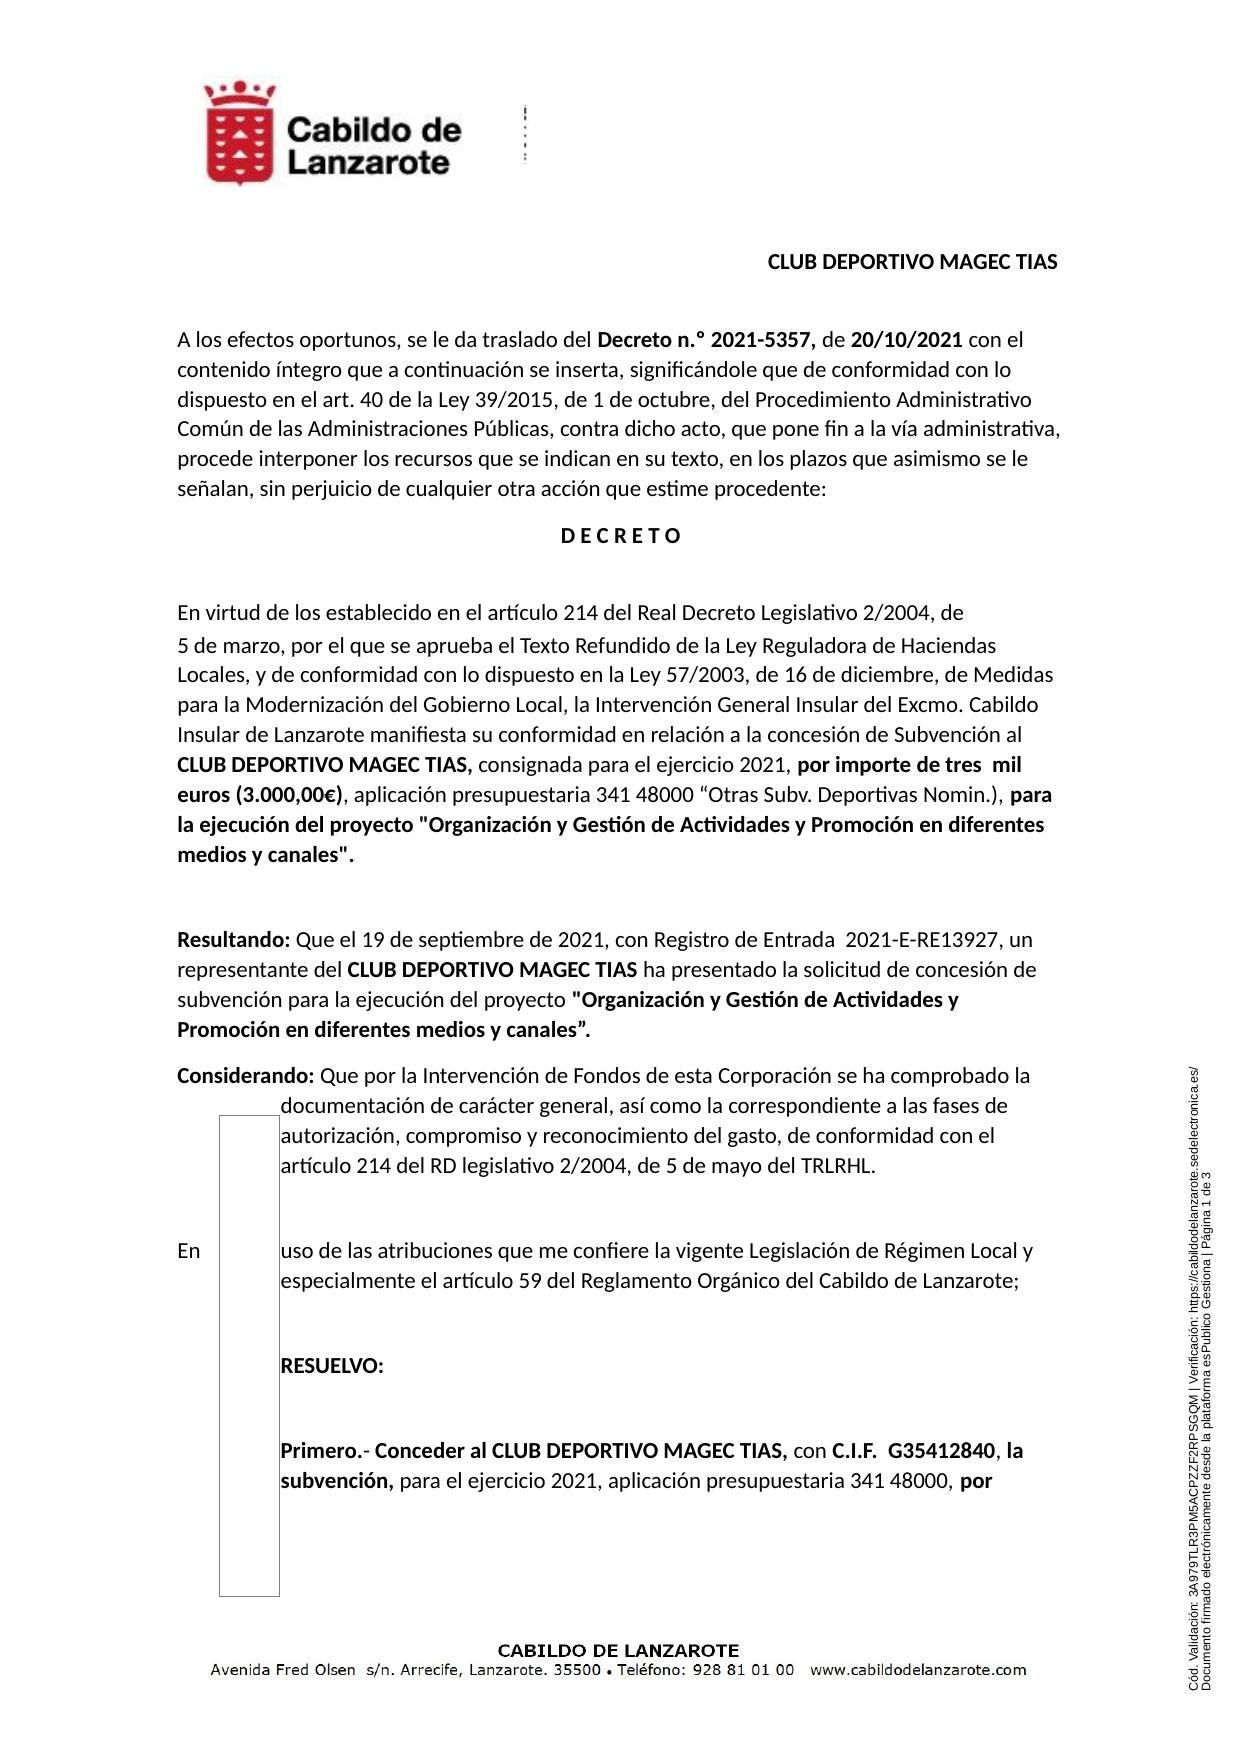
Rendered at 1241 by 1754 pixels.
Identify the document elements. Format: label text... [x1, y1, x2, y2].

text [220, 1236, 279, 1294]
text CLUB DEPORTIVO MAGEC TIAS [177, 247, 1063, 276]
text [220, 1351, 279, 1379]
text A los efectos oportunos, se le da traslado del Decreto n.º 2021-5357, de 20/10/2021 con el contenido íntegro que a continuación se inserta, significándole que de conformidad con lo dispuesto en el art. 40 de la Ley 39/2015, de 1 de octubre, del Procedimiento Administrativo Común de las Administraciones Públicas, contra dicho acto, que pone fin a la vía administrativa, procede interponer los recursos que se indican en su texto, en los plazos que asimismo se le señalan, sin perjuicio de cualquier otra acción que estime procedente: [177, 325, 1063, 502]
text RESUELVO: [280, 1351, 1063, 1379]
text 5 de marzo, por el que se aprueba el Texto Refundido de la Ley Reguladora de Haciendas Locales, y de conformidad con lo dispuesto en la Ley 57/2003, de 16 de diciembre, de Medidas para la Modernización del Gobierno Local, la Intervención General Insular del Excmo. Cabildo Insular de Lanzarote manifiesta su conformidad en relación a la concesión de Subvención al CLUB DEPORTIVO MAGEC TIAS, consignada para el ejercicio 2021, por importe de tres mil euros (3.000,00€), aplicación presupuestaria 341 48000 “Otras Subv. Deportivas Nomin.), para la ejecución del proyecto "Organización y Gestión de Actividades y Promoción en diferentes medios y canales". [177, 631, 1063, 868]
text Considerando: Que por la Intervención de Fondos de esta Corporación se ha comprobado la documentación de carácter general, así como la correspondiente a las fases de autorización, compromiso y reconocimiento del gasto, de conformidad con el artículo 214 del RD legislativo 2/2004, de 5 de mayo del TRLRHL. [177, 1061, 1063, 1179]
text [177, 1351, 219, 1379]
text En [177, 1236, 219, 1294]
text En virtud de los establecido en el artículo 214 del Real Decreto Legislativo 2/2004, de [177, 598, 1063, 626]
text Resultando: Que el 19 de septiembre de 2021, con Registro de Entrada 2021-E-RE13927, un representante del CLUB DEPORTIVO MAGEC TIAS ha presentado la solicitud de concesión de subvención para la ejecución del proyecto "Organización y Gestión de Actividades y Promoción en diferentes medios y canales”. [177, 925, 1063, 1043]
text uso de las atribuciones que me confiere la vigente Legislación de Régimen Local y especialmente el artículo 59 del Reglamento Orgánico del Cabildo de Lanzarote; [280, 1236, 1063, 1294]
text D E C R E T O [177, 521, 1063, 549]
text Primero.- Conceder al CLUB DEPORTIVO MAGEC TIAS, con C.I.F. G35412840, la subvención, para el ejercicio 2021, aplicación presupuestaria 341 48000, por [280, 1436, 1063, 1494]
